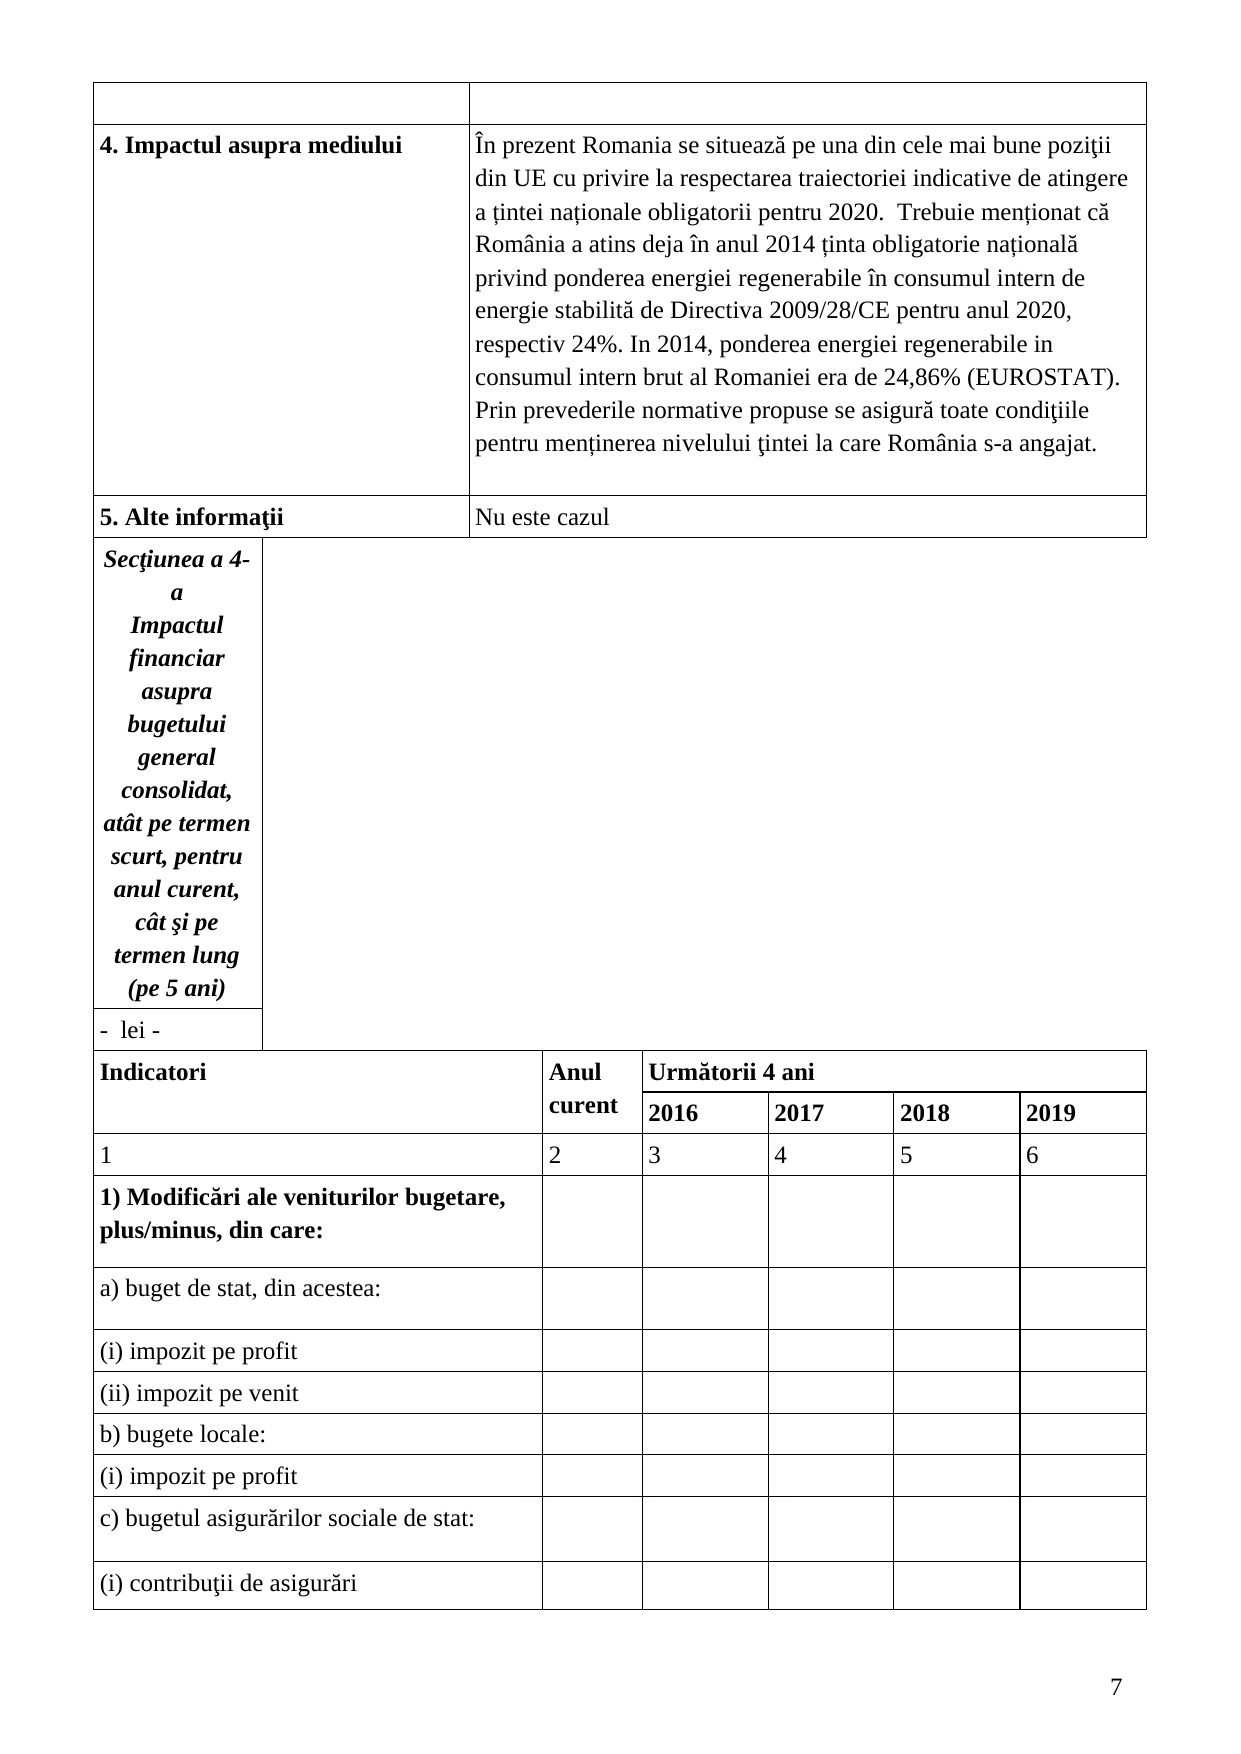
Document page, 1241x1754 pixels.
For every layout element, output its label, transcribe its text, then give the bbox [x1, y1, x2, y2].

table_cell [769, 1268, 893, 1329]
table_cell [1021, 1330, 1146, 1371]
table_cell [643, 1455, 768, 1496]
table_cell [1021, 1414, 1146, 1454]
table_cell [894, 1330, 1019, 1371]
table_cell [894, 1455, 1019, 1496]
table_cell [543, 1562, 642, 1608]
table_cell [543, 1176, 642, 1267]
table_cell În prezent Romania se situează pe una din cele mai bune poziţii din UE cu privire la respectarea traiectoriei indicative de atingere a țintei naționale obligatorii pentru 2020. Trebuie menționat că România a atins deja în anul 2014 ținta obligatorie națională privind ponderea energiei regenerabile în consumul intern de energie stabilită de Directiva 2009/28/CE pentru anul 2020, respectiv 24%. In 2014, ponderea energiei regenerabile in consumul intern brut al Romaniei era de 24,86% (EUROSTAT). Prin prevederile normative propuse se asigură toate condiţiile pentru menținerea nivelului ţintei la care România s-a angajat. [470, 125, 1146, 495]
table_cell Anul curent [543, 1051, 642, 1133]
table_cell - lei - [94, 1009, 262, 1050]
table_cell (i) impozit pe profit [94, 1455, 542, 1496]
table_cell [643, 1330, 768, 1371]
table_cell 1) Modificări ale veniturilor bugetare, plus/minus, din care: [94, 1176, 542, 1267]
table_cell (ii) impozit pe venit [94, 1372, 542, 1412]
table_cell [894, 1372, 1019, 1412]
table_cell (i) impozit pe profit [94, 1330, 542, 1371]
table_cell a) buget de stat, din acestea: [94, 1268, 542, 1329]
table_cell [769, 1414, 893, 1454]
table_cell [94, 83, 469, 123]
table_cell 5 [894, 1134, 1019, 1175]
table_cell [894, 1414, 1019, 1454]
table_cell [769, 1497, 893, 1561]
table_cell [543, 1330, 642, 1371]
table_cell [543, 1414, 642, 1454]
table_cell 2017 [769, 1093, 893, 1133]
table_cell [643, 1497, 768, 1561]
table_cell [1021, 1268, 1146, 1329]
table_cell 2018 [894, 1093, 1019, 1133]
table_cell [1021, 1372, 1146, 1412]
table_cell [769, 1372, 893, 1412]
table_cell Nu este cazul [470, 496, 1146, 537]
table_cell 1 [94, 1134, 542, 1175]
table_cell Secţiunea a 4-a Impactul financiar asupra bugetului general consolidat, atât pe termen scurt, pentru anul curent, cât şi pe termen lung (pe 5 ani) [94, 538, 262, 1008]
table_cell [769, 1330, 893, 1371]
table_cell [894, 1562, 1019, 1608]
table_cell [543, 1372, 642, 1412]
table_cell 6 [1021, 1134, 1146, 1175]
table_cell 4 [769, 1134, 893, 1175]
table_cell 2 [543, 1134, 642, 1175]
table_cell [643, 1176, 768, 1267]
table_cell [470, 83, 1146, 123]
table_cell [1021, 1562, 1146, 1608]
table_cell [1021, 1497, 1146, 1561]
table_cell 5. Alte informaţii [94, 496, 469, 537]
table_cell 4. Impactul asupra mediului [94, 125, 469, 495]
table_cell [643, 1562, 768, 1608]
table_cell [543, 1455, 642, 1496]
table_cell (i) contribuţii de asigurări [94, 1562, 542, 1608]
table_cell 2019 [1021, 1093, 1146, 1133]
table_cell [769, 1176, 893, 1267]
table_cell 3 [643, 1134, 768, 1175]
table_cell b) bugete locale: [94, 1414, 542, 1454]
table_cell 2016 [643, 1093, 768, 1133]
table_cell [894, 1176, 1019, 1267]
table_cell [769, 1455, 893, 1496]
table_cell Indicatori [94, 1051, 542, 1133]
table_cell [643, 1372, 768, 1412]
table_cell [643, 1268, 768, 1329]
table_cell Următorii 4 ani [643, 1051, 1146, 1091]
table_cell [1021, 1455, 1146, 1496]
table_cell [543, 1268, 642, 1329]
table_cell [543, 1497, 642, 1561]
table_cell [643, 1414, 768, 1454]
table_cell [894, 1497, 1019, 1561]
table_cell [1021, 1176, 1146, 1267]
table_cell [769, 1562, 893, 1608]
table_cell c) bugetul asigurărilor sociale de stat: [94, 1497, 542, 1561]
table_cell [894, 1268, 1019, 1329]
